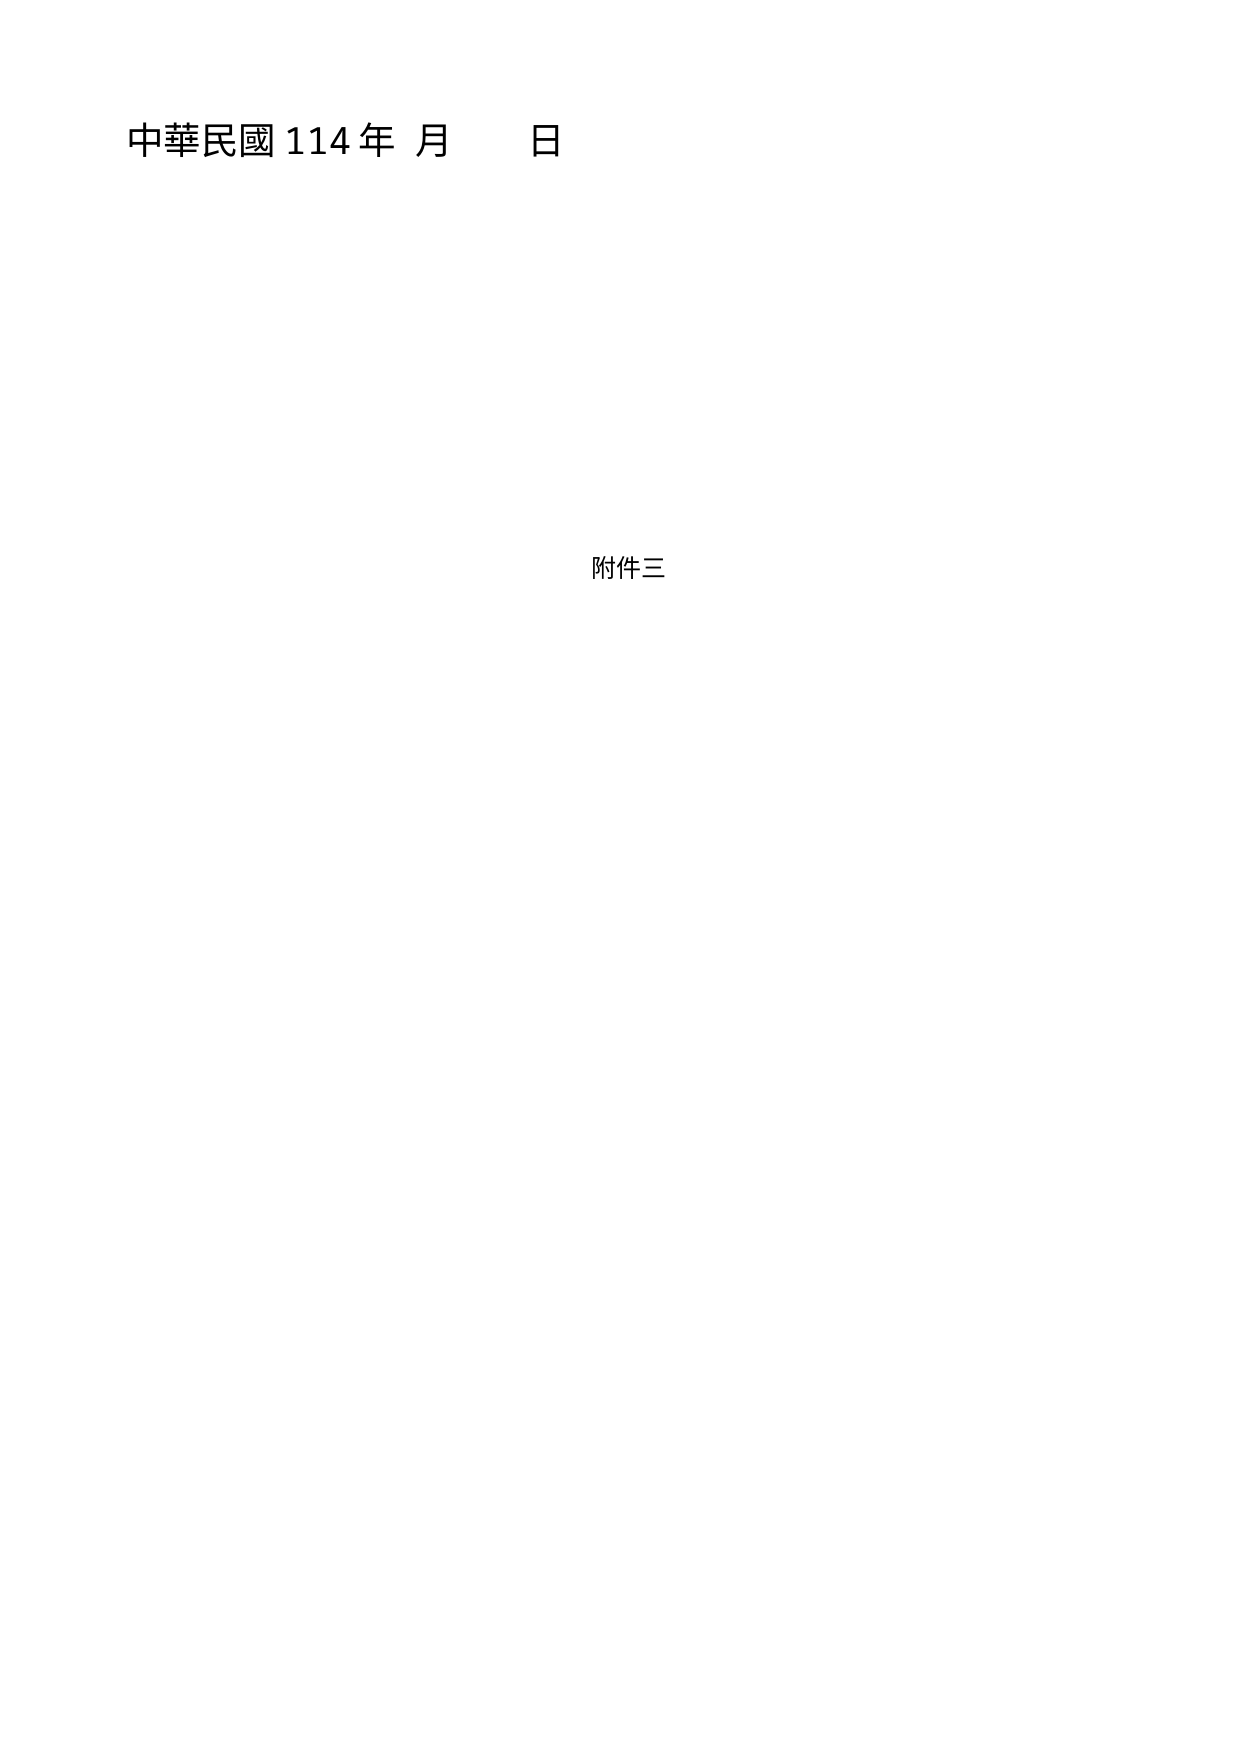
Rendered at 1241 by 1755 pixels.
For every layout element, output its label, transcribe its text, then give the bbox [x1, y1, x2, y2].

text 附件三 [591, 548, 811, 585]
text 中華民國114年 月 日 [89, 94, 1158, 169]
text [576, 540, 826, 608]
